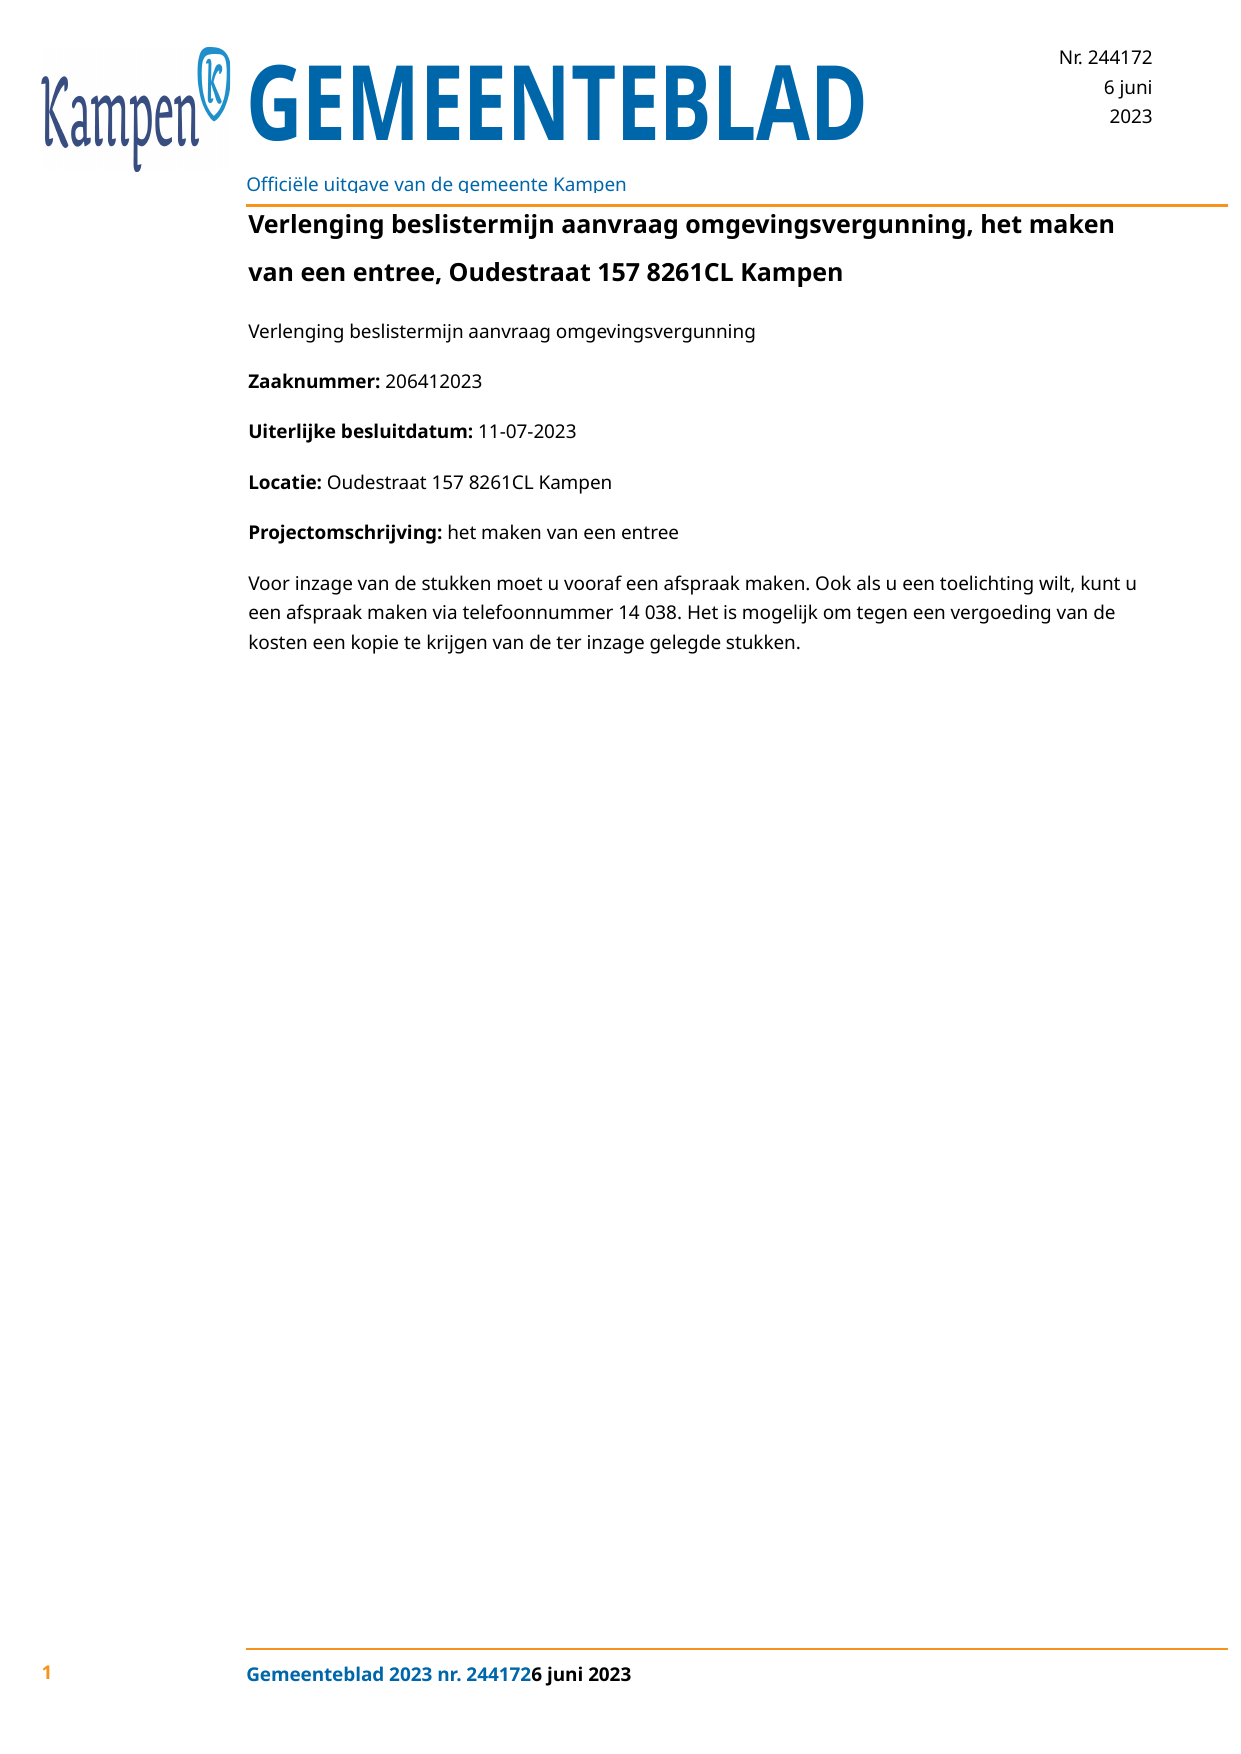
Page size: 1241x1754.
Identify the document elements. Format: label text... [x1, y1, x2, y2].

text Uiterlijke besluitdatum: 11-07-2023 [248, 419, 1152, 444]
picture [41, 47, 231, 172]
text Voor inzage van de stukken moet u vooraf een afspraak maken. Ook als u een toelichting wilt, kunt u een afspraak maken via telefoonnummer 14 038. Het is mogelijk om tegen een vergoeding van de kosten een kopie te krijgen van de ter inzage gelegde stukken. [248, 570, 1152, 655]
text Locatie: Oudestraat 157 8261CL Kampen [248, 469, 1152, 495]
text Verlenging beslistermijn aanvraag omgevingsvergunning [248, 318, 1152, 344]
text Verlenging beslistermijn aanvraag omgevingsvergunning, het maken van een entree, Oudestraat 157 8261CL Kampen [248, 207, 1152, 288]
text Zaaknummer: 206412023 [248, 368, 1152, 394]
text Projectomschrijving: het maken van een entree [248, 519, 1152, 545]
